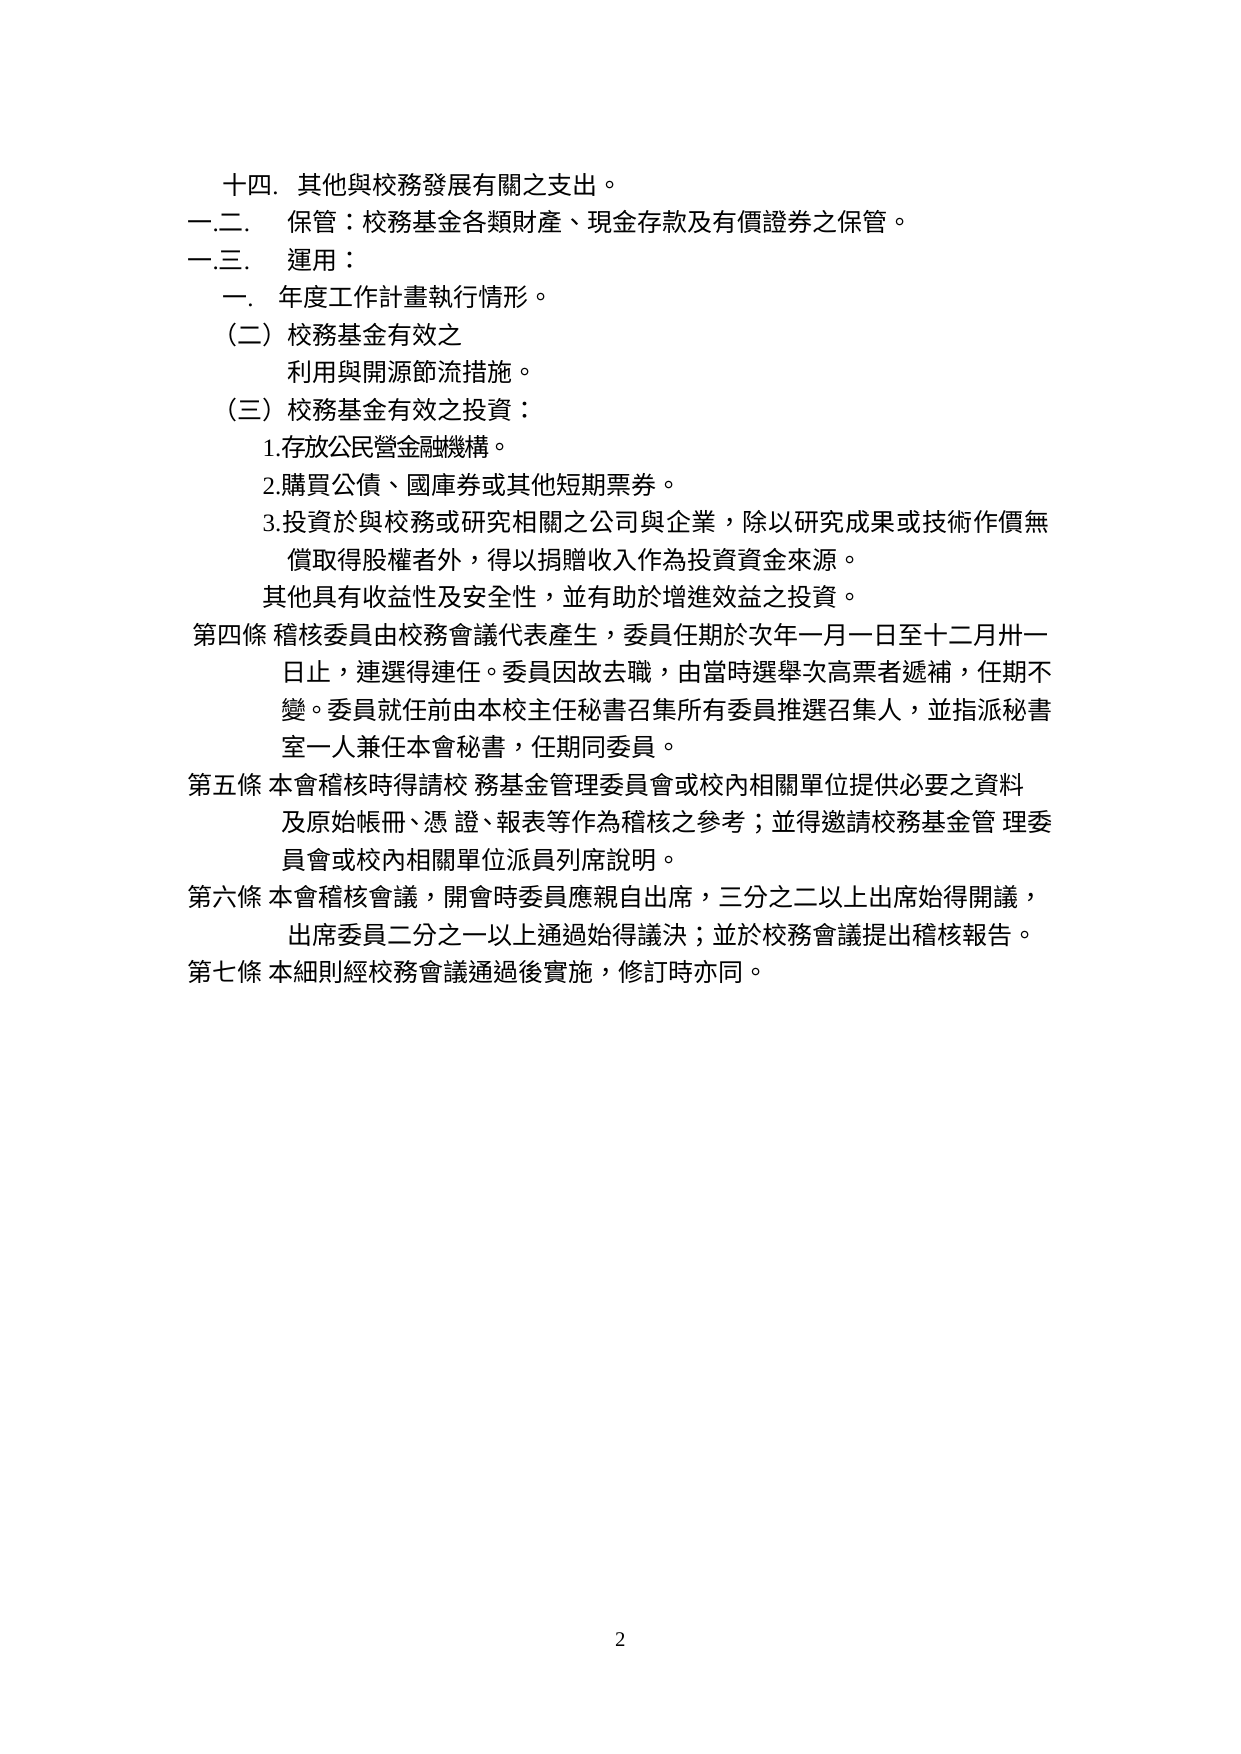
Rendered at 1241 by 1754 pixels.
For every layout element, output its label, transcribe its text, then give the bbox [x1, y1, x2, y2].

text 利用與開源節流措施。 [287, 352, 1053, 389]
list 年度工作計畫執行情形。 [222, 277, 1053, 314]
text 3.投資於與校務或研究相關之公司與企業，除以研究成果或技術作價無償取得股權者外，得以捐贈收入作為投資資金來源。 [262, 502, 1053, 577]
text 第六條 本會稽核會議，開會時委員應親自出席，三分之二以上出席始得開議，出席委員二分之一以上通過始得議決；並於校務會議提出稽核報告。 [187, 877, 1053, 952]
list 保管：校務基金各類財產、現金存款及有價證券之保管。 [187, 202, 1053, 239]
text 1.存放公民營金融機構。 [262, 427, 1053, 464]
text 第七條 本細則經校務會議通過後實施，修訂時亦同。 [187, 952, 1053, 989]
text 第五條 本會稽核時得請校 務基金管理委員會或校內相關單位提供必要之資料 [187, 764, 1053, 802]
list 運用： [187, 239, 1053, 277]
text （二）校務基金有效之 [187, 314, 1053, 352]
text 2.購買公債、國庫券或其他短期票券。 [187, 464, 1053, 502]
list 其他與校務發展有關之支出。 [222, 164, 1053, 202]
text 其他具有收益性及安全性，並有助於增進效益之投資。 [187, 577, 1053, 614]
text （三）校務基金有效之投資： [212, 389, 1053, 427]
text 及原始帳冊、憑 證、報表等作為稽核之參考；並得邀請校務基金管 理委員會或校內相關單位派員列席說明。 [281, 802, 1053, 877]
text 第四條 稽核委員由校務會議代表產生，委員任期於次年一月一日至十二月卅一日止，連選得連任。委員因故去職，由當時選舉次高票者遞補，任期不變。委員就任前由本校主任秘書召集所有委員推選召集人，並指派秘書室一人兼任本會秘書，任期同委員。 [192, 614, 1053, 764]
